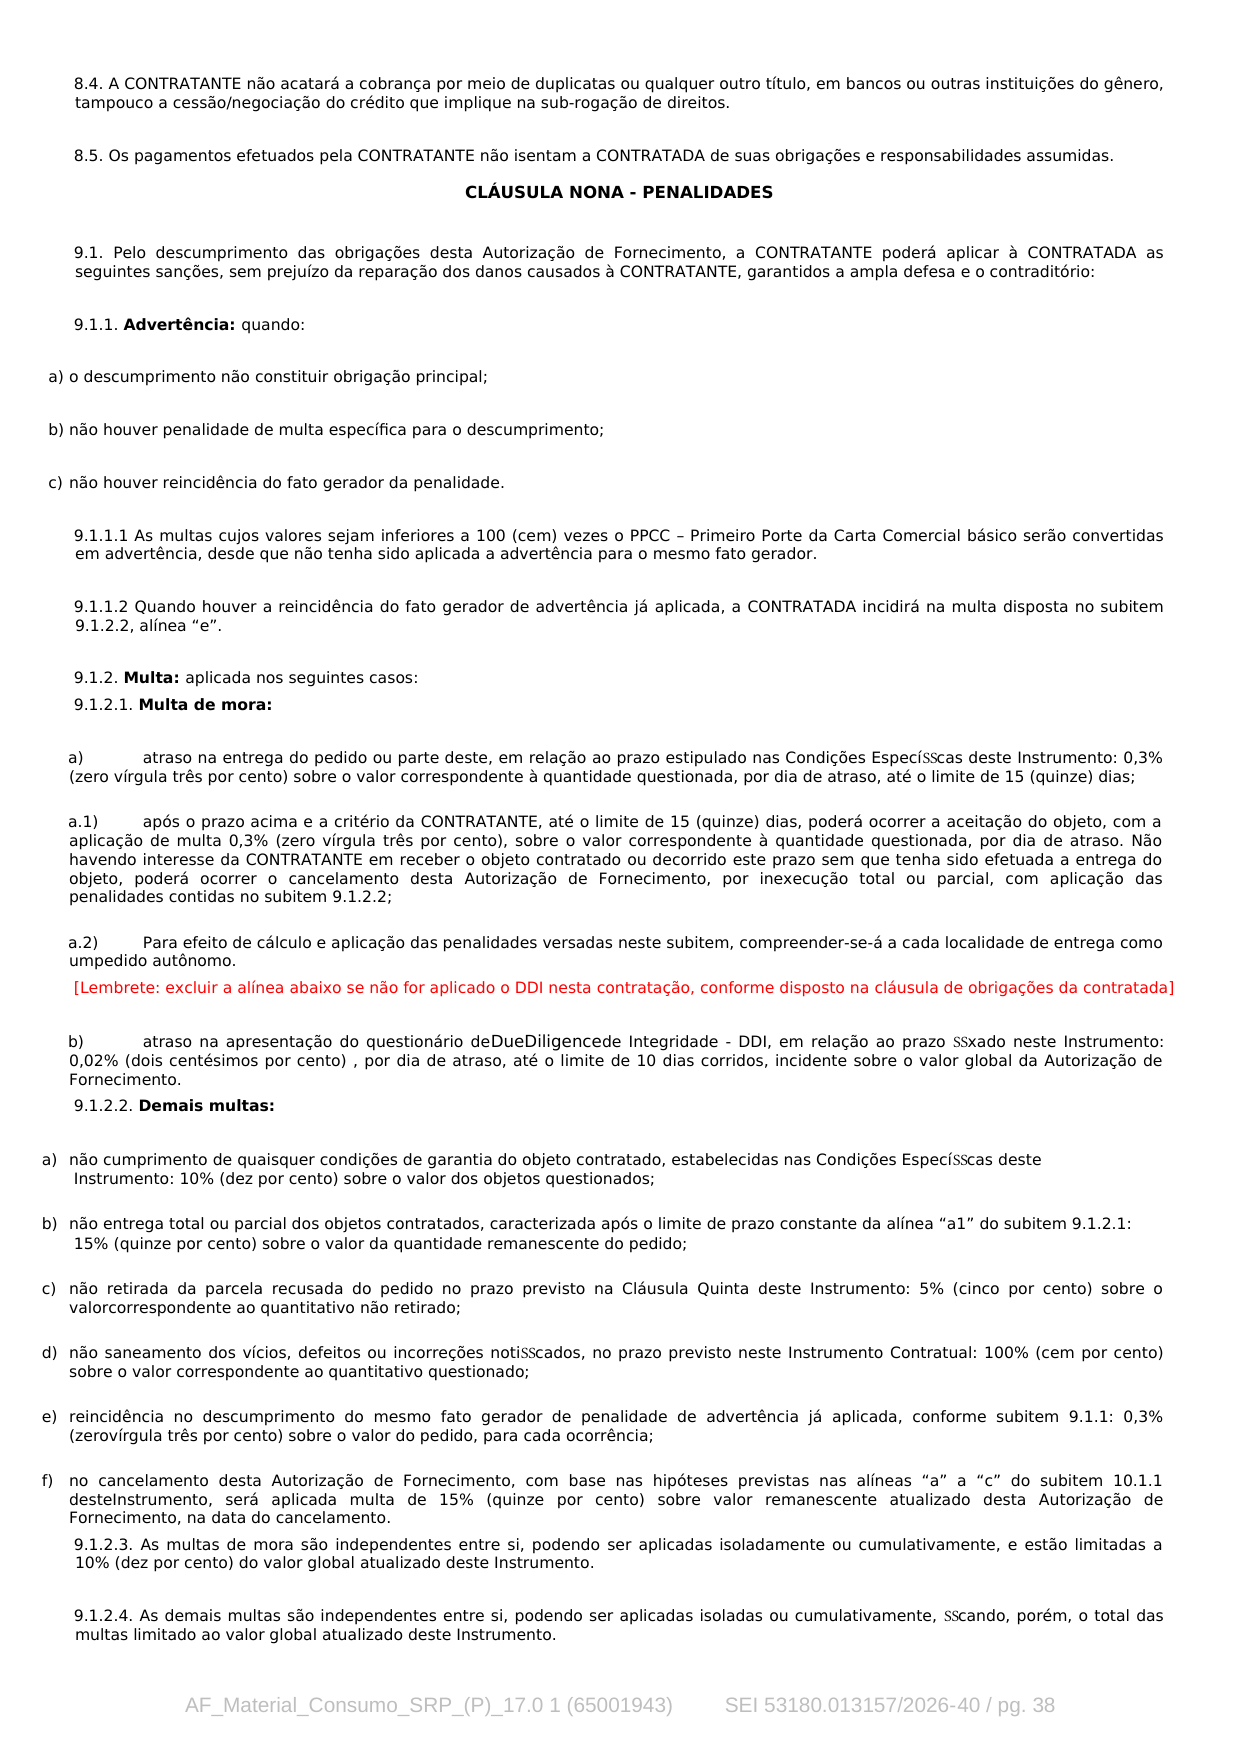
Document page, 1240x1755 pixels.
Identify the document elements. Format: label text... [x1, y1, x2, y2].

list reincidência no descumprimento do mesmo fato gerador de penalidade de advertência já aplicada, conforme subitem 9.1.1: 0,3% (zerovírgula três por cento) sobre o valor do pedido, para cada ocorrência; [42, 1408, 1165, 1445]
text 9.1.2.4. As demais multas são independentes entre si, podendo ser aplicadas isoladas ou cumulativamente, cando, porém, o total das multas limitado ao valor global atualizado deste Instrumento. [74, 1607, 1165, 1644]
list atraso na apresentação do questionário deDueDiligencede Integridade - DDI, em relação ao prazo xado neste Instrumento: 0,02% (dois centésimos por cento) , por dia de atraso, até o limite de 10 dias corridos, incidente sobre o valor global da Autorização de Fornecimento. [68, 1032, 1165, 1089]
list não cumprimento de quaisquer condições de garantia do objeto contratado, estabelecidas nas Condições Especícas deste [42, 1151, 1165, 1169]
list não retirada da parcela recusada do pedido no prazo previsto na Cláusula Quinta deste Instrumento: 5% (cinco por cento) sobre o valorcorrespondente ao quantitativo não retirado; [42, 1280, 1165, 1317]
text 9.1.2.3. As multas de mora são independentes entre si, podendo ser aplicadas isoladamente ou cumulativamente, e estão limitadas a 10% (dez por cento) do valor global atualizado deste Instrumento. [74, 1536, 1165, 1573]
text 9.1.2. Multa: aplicada nos seguintes casos: [74, 669, 1165, 688]
subtitle CLÁUSULA NONA - PENALIDADES [69, 183, 1169, 202]
text 9.1.1.1 As multas cujos valores sejam inferiores a 100 (cem) vezes o PPCC – Primeiro Porte da Carta Comercial básico serão convertidas em advertência, desde que não tenha sido aplicada a advertência para o mesmo fato gerador. [74, 527, 1165, 563]
text 9.1.1.2 Quando houver a reincidência do fato gerador de advertência já aplicada, a CONTRATADA incidirá na multa disposta no subitem 9.1.2.2, alínea “e”. [74, 598, 1165, 635]
list não houver reincidência do fato gerador da penalidade. [48, 474, 1165, 492]
text 8.5. Os pagamentos efetuados pela CONTRATANTE não isentam a CONTRATADA de suas obrigações e responsabilidades assumidas. [74, 146, 1165, 165]
text 9.1.1. Advertência: quando: [74, 316, 1165, 334]
list não houver penalidade de multa específica para o descumprimento; [48, 421, 1165, 439]
text 8.4. A CONTRATANTE não acatará a cobrança por meio de duplicatas ou qualquer outro título, em bancos ou outras instituições do gênero, tampouco a cessão/negociação do crédito que implique na sub-rogação de direitos. [74, 75, 1165, 112]
text [Lembrete: excluir a alínea abaixo se não for aplicado o DDI nesta contratação, conforme disposto na cláusula de obrigações da contratada] [74, 979, 1184, 997]
text 9.1.2.2. Demais multas: [74, 1097, 1184, 1115]
list não saneamento dos vícios, defeitos ou incorreções noticados, no prazo previsto neste Instrumento Contratual: 100% (cem por cento) sobre o valor correspondente ao quantitativo questionado; [42, 1344, 1165, 1381]
list Para efeito de cálculo e aplicação das penalidades versadas neste subitem, compreender-se-á a cada localidade de entrega como umpedido autônomo. [68, 934, 1165, 971]
text 15% (quinze por cento) sobre o valor da quantidade remanescente do pedido; [74, 1235, 1165, 1253]
list o descumprimento não constituir obrigação principal; [48, 368, 1165, 387]
list após o prazo acima e a critério da CONTRATANTE, até o limite de 15 (quinze) dias, poderá ocorrer a aceitação do objeto, com a aplicação de multa 0,3% (zero vírgula três por cento), sobre o valor correspondente à quantidade questionada, por dia de atraso. Não havendo interesse da CONTRATANTE em receber o objeto contratado ou decorrido este prazo sem que tenha sido efetuada a entrega do objeto, poderá ocorrer o cancelamento desta Autorização de Fornecimento, por inexecução total ou parcial, com aplicação das penalidades contidas no subitem 9.1.2.2; [68, 813, 1165, 907]
list atraso na entrega do pedido ou parte deste, em relação ao prazo estipulado nas Condições Especícas deste Instrumento: 0,3% (zero vírgula três por cento) sobre o valor correspondente à quantidade questionada, por dia de atraso, até o limite de 15 (quinze) dias; [68, 749, 1165, 786]
list no cancelamento desta Autorização de Fornecimento, com base nas hipóteses previstas nas alíneas “a” a “c” do subitem 10.1.1 desteInstrumento, será aplicada multa de 15% (quinze por cento) sobre valor remanescente atualizado desta Autorização de Fornecimento, na data do cancelamento. [42, 1472, 1165, 1527]
text 9.1.2.1. Multa de mora: [74, 696, 1184, 714]
list não entrega total ou parcial dos objetos contratados, caracterizada após o limite de prazo constante da alínea “a1” do subitem 9.1.2.1: [42, 1215, 1165, 1233]
text 9.1. Pelo descumprimento das obrigações desta Autorização de Fornecimento, a CONTRATANTE poderá aplicar à CONTRATADA as seguintes sanções, sem prejuízo da reparação dos danos causados à CONTRATANTE, garantidos a ampla defesa e o contraditório: [74, 244, 1165, 281]
text Instrumento: 10% (dez por cento) sobre o valor dos objetos questionados; [74, 1170, 1165, 1188]
